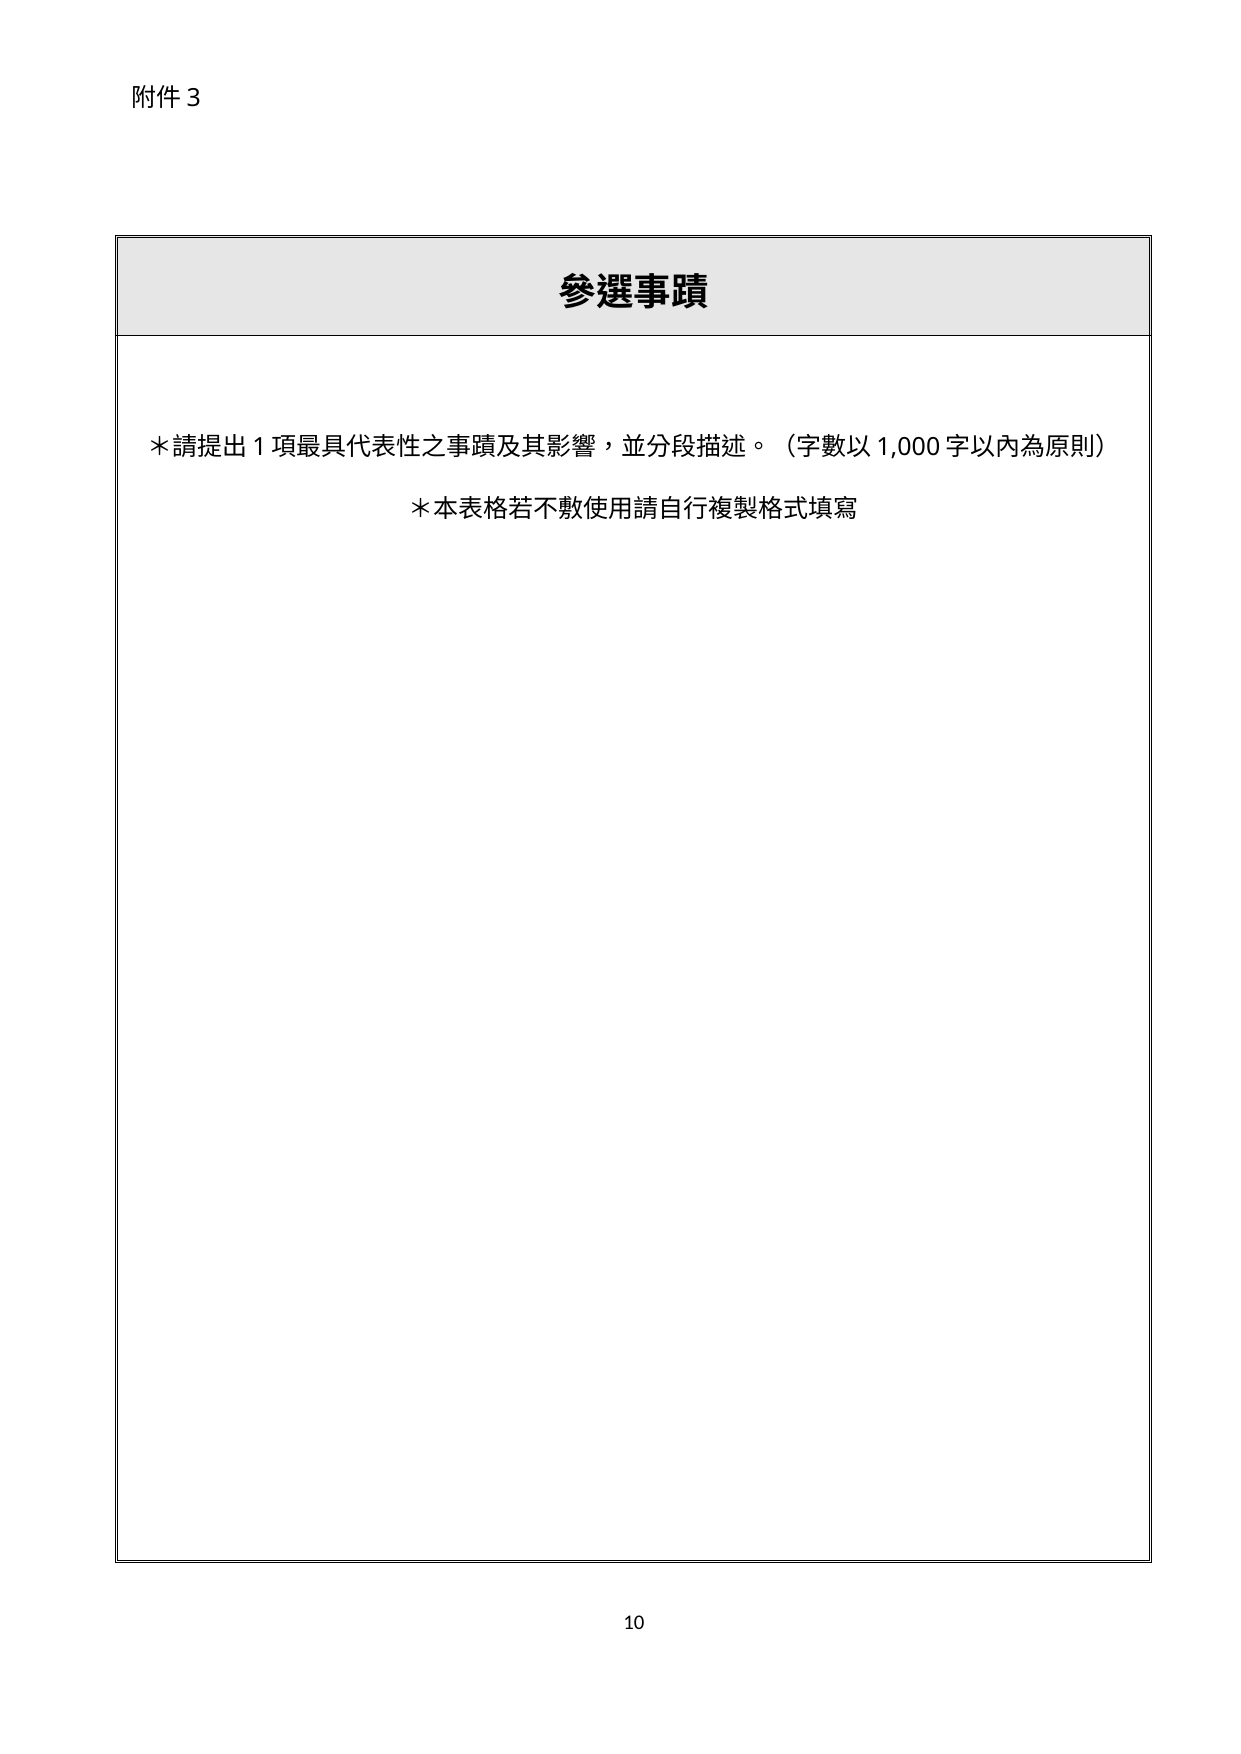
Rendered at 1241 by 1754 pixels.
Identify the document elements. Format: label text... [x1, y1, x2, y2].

table_cell ＊請提出1項最具代表性之事蹟及其影響，並分段描述。（字數以1,000字以內為原則） ＊本表格若不敷使用請自行複製格式填寫 [118, 336, 1149, 1559]
text 附件3 [131, 77, 272, 113]
table_header 參選事蹟 [118, 238, 1149, 335]
